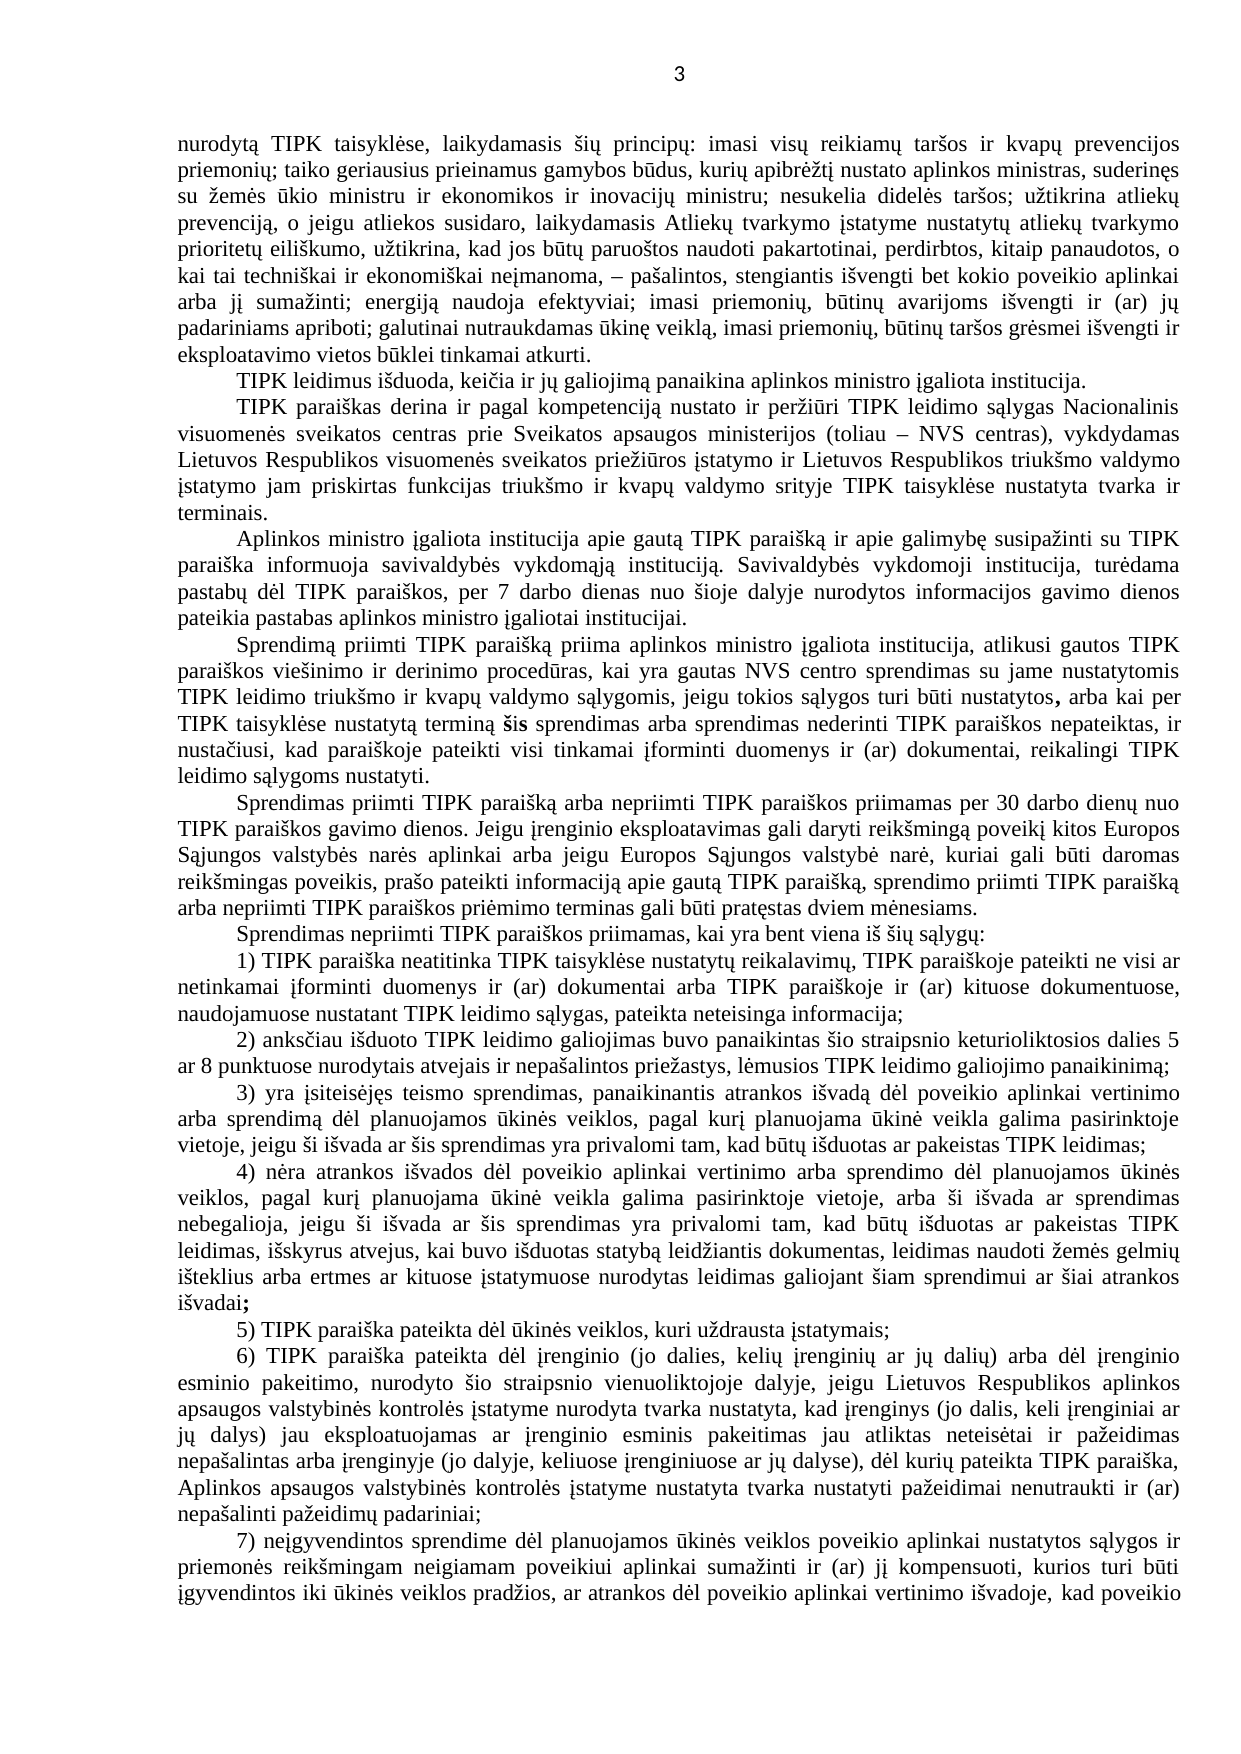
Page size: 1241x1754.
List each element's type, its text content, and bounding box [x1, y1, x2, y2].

text 2) anksčiau išduoto TIPK leidimo galiojimas buvo panaikintas šio straipsnio keturioliktosios dalies 5 ar 8 punktuose nurodytais atvejais ir nepašalintos priežastys, lėmusios TIPK leidimo galiojimo panaikinimą; [177, 1026, 1181, 1079]
text 4) nėra atrankos išvados dėl poveikio aplinkai vertinimo arba sprendimo dėl planuojamos ūkinės veiklos, pagal kurį planuojama ūkinė veikla galima pasirinktoje vietoje, arba ši išvada ar sprendimas nebegalioja, jeigu ši išvada ar šis sprendimas yra privalomi tam, kad būtų išduotas ar pakeistas TIPK leidimas, išskyrus atvejus, kai buvo išduotas statybą leidžiantis dokumentas, leidimas naudoti žemės gelmių išteklius arba ertmes ar kituose įstatymuose nurodytas leidimas galiojant šiam sprendimui ar šiai atrankos išvadai; [177, 1158, 1181, 1316]
text Sprendimas priimti TIPK paraišką arba nepriimti TIPK paraiškos priimamas per 30 darbo dienų nuo TIPK paraiškos gavimo dienos. Jeigu įrenginio eksploatavimas gali daryti reikšmingą poveikį kitos Europos Sąjungos valstybės narės aplinkai arba jeigu Europos Sąjungos valstybė narė, kuriai gali būti daromas reikšmingas poveikis, prašo pateikti informaciją apie gautą TIPK paraišką, sprendimo priimti TIPK paraišką arba nepriimti TIPK paraiškos priėmimo terminas gali būti pratęstas dviem mėnesiams. [177, 789, 1181, 921]
text 6) TIPK paraiška pateikta dėl įrenginio (jo dalies, kelių įrenginių ar jų dalių) arba dėl įrenginio esminio pakeitimo, nurodyto šio straipsnio vienuoliktojoje dalyje, jeigu Lietuvos Respublikos aplinkos apsaugos valstybinės kontrolės įstatyme nurodyta tvarka nustatyta, kad įrenginys (jo dalis, keli įrenginiai ar jų dalys) jau eksploatuojamas ar įrenginio esminis pakeitimas jau atliktas neteisėtai ir pažeidimas nepašalintas arba įrenginyje (jo dalyje, keliuose įrenginiuose ar jų dalyse), dėl kurių pateikta TIPK paraiška, Aplinkos apsaugos valstybinės kontrolės įstatyme nustatyta tvarka nustatyti pažeidimai nenutraukti ir (ar) nepašalinti pažeidimų padariniai; [177, 1342, 1181, 1527]
text Aplinkos ministro įgaliota institucija apie gautą TIPK paraišką ir apie galimybę susipažinti su TIPK paraiška informuoja savivaldybės vykdomąją instituciją. Savivaldybės vykdomoji institucija, turėdama pastabų dėl TIPK paraiškos, per 7 darbo dienas nuo šioje dalyje nurodytos informacijos gavimo dienos pateikia pastabas aplinkos ministro įgaliotai institucijai. [177, 525, 1181, 631]
text nurodytą TIPK taisyklėse, laikydamasis šių principų: imasi visų reikiamų taršos ir kvapų prevencijos priemonių; taiko geriausius prieinamus gamybos būdus, kurių apibrėžtį nustato aplinkos ministras, suderinęs su žemės ūkio ministru ir ekonomikos ir inovacijų ministru; nesukelia didelės taršos; užtikrina atliekų prevenciją, o jeigu atliekos susidaro, laikydamasis Atliekų tvarkymo įstatyme nustatytų atliekų tvarkymo prioritetų eiliškumo, užtikrina, kad jos būtų paruoštos naudoti pakartotinai, perdirbtos, kitaip panaudotos, o kai tai techniškai ir ekonomiškai neįmanoma, – pašalintos, stengiantis išvengti bet kokio poveikio aplinkai arba jį sumažinti; energiją naudoja efektyviai; imasi priemonių, būtinų avarijoms išvengti ir (ar) jų padariniams apriboti; galutinai nutraukdamas ūkinę veiklą, imasi priemonių, būtinų taršos grėsmei išvengti ir eksploatavimo vietos būklei tinkamai atkurti. [177, 130, 1181, 367]
text 5) TIPK paraiška pateikta dėl ūkinės veiklos, kuri uždrausta įstatymais; [177, 1316, 1181, 1342]
text 1) TIPK paraiška neatitinka TIPK taisyklėse nustatytų reikalavimų, TIPK paraiškoje pateikti ne visi ar netinkamai įforminti duomenys ir (ar) dokumentai arba TIPK paraiškoje ir (ar) kituose dokumentuose, naudojamuose nustatant TIPK leidimo sąlygas, pateikta neteisinga informacija; [177, 947, 1181, 1026]
text TIPK paraiškas derina ir pagal kompetenciją nustato ir peržiūri TIPK leidimo sąlygas Nacionalinis visuomenės sveikatos centras prie Sveikatos apsaugos ministerijos (toliau – NVS centras), vykdydamas Lietuvos Respublikos visuomenės sveikatos priežiūros įstatymo ir Lietuvos Respublikos triukšmo valdymo įstatymo jam priskirtas funkcijas triukšmo ir kvapų valdymo srityje TIPK taisyklėse nustatyta tvarka ir terminais. [177, 393, 1181, 525]
text Sprendimas nepriimti TIPK paraiškos priimamas, kai yra bent viena iš šių sąlygų: [177, 921, 1181, 947]
text TIPK leidimus išduoda, keičia ir jų galiojimą panaikina aplinkos ministro įgaliota institucija. [177, 367, 1181, 393]
text Sprendimą priimti TIPK paraišką priima aplinkos ministro įgaliota institucija, atlikusi gautos TIPK paraiškos viešinimo ir derinimo procedūras, kai yra gautas NVS centro sprendimas su jame nustatytomis TIPK leidimo triukšmo ir kvapų valdymo sąlygomis, jeigu tokios sąlygos turi būti nustatytos, arba kai per TIPK taisyklėse nustatytą terminą šis sprendimas arba sprendimas nederinti TIPK paraiškos nepateiktas, ir nustačiusi, kad paraiškoje pateikti visi tinkamai įforminti duomenys ir (ar) dokumentai, reikalingi TIPK leidimo sąlygoms nustatyti. [177, 631, 1181, 789]
text 3) yra įsiteisėjęs teismo sprendimas, panaikinantis atrankos išvadą dėl poveikio aplinkai vertinimo arba sprendimą dėl planuojamos ūkinės veiklos, pagal kurį planuojama ūkinė veikla galima pasirinktoje vietoje, jeigu ši išvada ar šis sprendimas yra privalomi tam, kad būtų išduotas ar pakeistas TIPK leidimas; [177, 1079, 1181, 1158]
text 7) neįgyvendintos sprendime dėl planuojamos ūkinės veiklos poveikio aplinkai nustatytos sąlygos ir priemonės reikšmingam neigiamam poveikiui aplinkai sumažinti ir (ar) jį kompensuoti, kurios turi būti įgyvendintos iki ūkinės veiklos pradžios, ar atrankos dėl poveikio aplinkai vertinimo išvadoje, kad poveikio [177, 1527, 1181, 1606]
